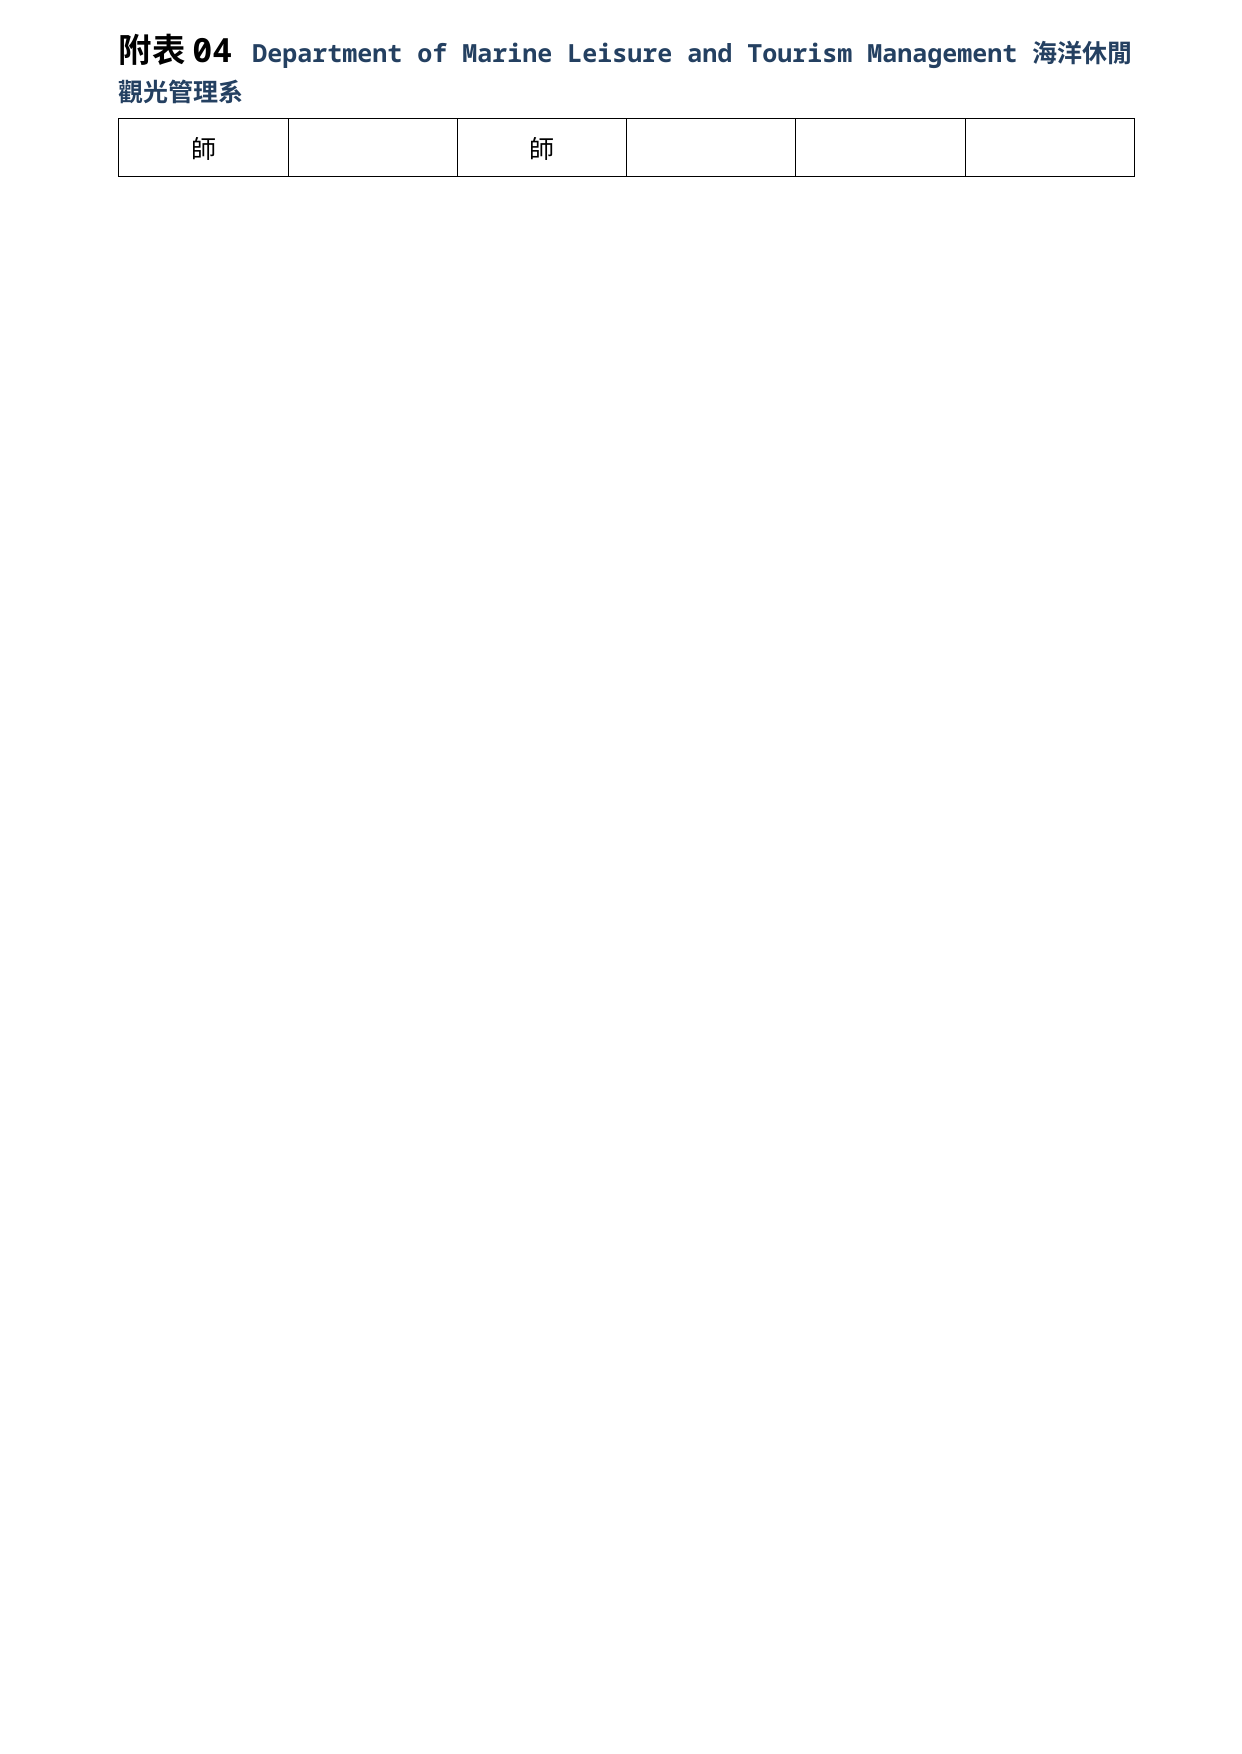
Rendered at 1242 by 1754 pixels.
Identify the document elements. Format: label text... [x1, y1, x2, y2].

table_header [796, 119, 965, 176]
table_header [289, 119, 457, 176]
table_header 師 [119, 119, 288, 176]
table_header [627, 119, 795, 176]
table_header 師 [458, 119, 626, 176]
table_header [966, 119, 1134, 176]
